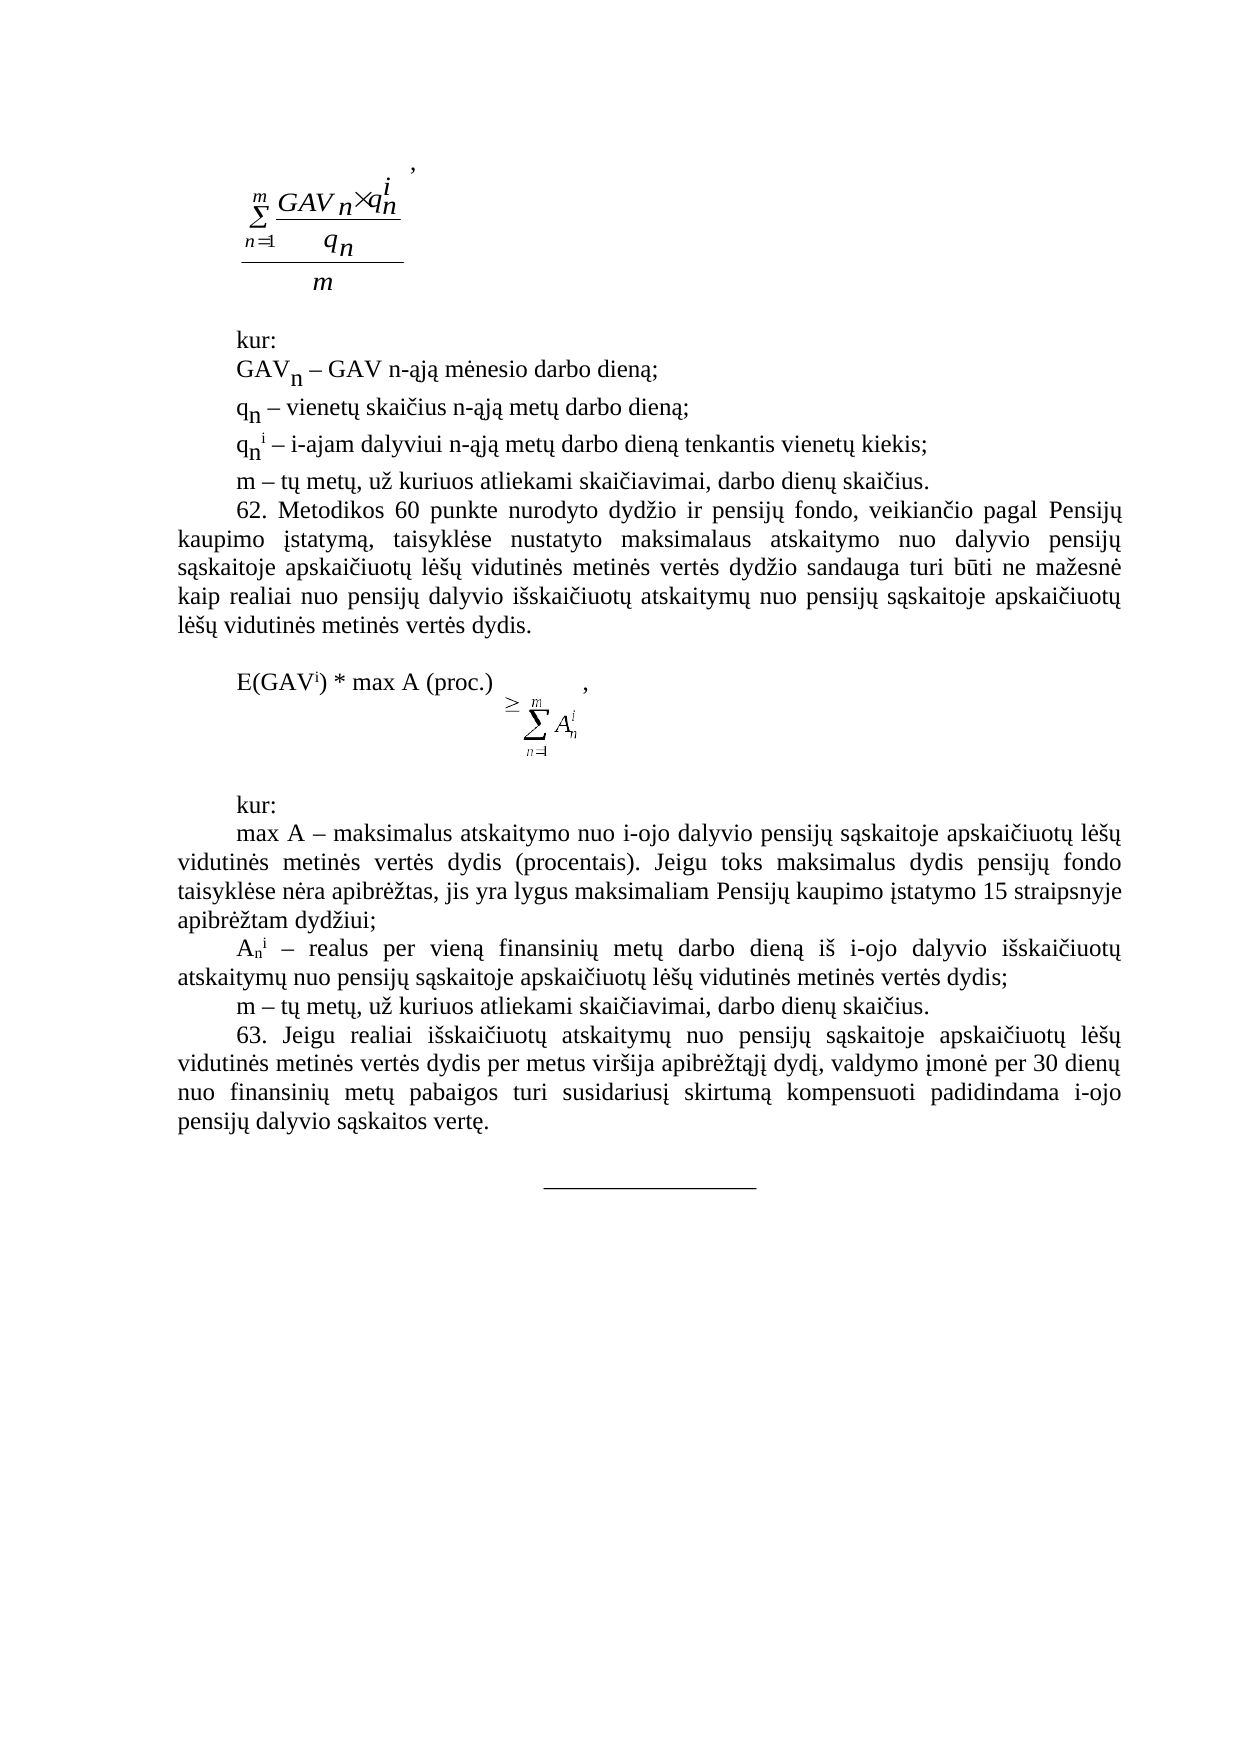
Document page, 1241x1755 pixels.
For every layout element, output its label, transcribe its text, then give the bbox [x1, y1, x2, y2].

text Ani – realus per vieną finansinių metų darbo dieną iš i-ojo dalyvio išskaičiuotų atskaitymų nuo pensijų sąskaitoje apskaičiuotų lėšų vidutinės metinės vertės dydis; [177, 933, 1122, 991]
text kur: [177, 326, 1122, 354]
text max A – maksimalus atskaitymo nuo i-ojo dalyvio pensijų sąskaitoje apskaičiuotų lėšų vidutinės metinės vertės dydis (procentais). Jeigu toks maksimalus dydis pensijų fondo taisyklėse nėra apibrėžtas, jis yra lygus maksimaliam Pensijų kaupimo įstatymo 15 straipsnyje apibrėžtam dydžiui; [177, 818, 1122, 933]
text qni – i-ajam dalyviui n-ąją metų darbo dieną tenkantis vienetų kiekis; [177, 429, 1122, 466]
text (SUM(n=1,...,m)(GAV(n)*q(n)^i)/q(n))/m, [177, 147, 1122, 297]
text _________________ [177, 1163, 1122, 1192]
text qn – vienetų skaičius n-ąją metų darbo dieną; [177, 392, 1122, 429]
text 62. Metodikos 60 punkte nurodyto dydžio ir pensijų fondo, veikiančio pagal Pensijų kaupimo įstatymą, taisyklėse nustatyto maksimalaus atskaitymo nuo dalyvio pensijų sąskaitoje apskaičiuotų lėšų vidutinės metinės vertės dydžio sandauga turi būti ne mažesnė kaip realiai nuo pensijų dalyvio išskaičiuotų atskaitymų nuo pensijų sąskaitoje apskaičiuotų lėšų vidutinės metinės vertės dydis. [177, 495, 1122, 639]
text GAVn – GAV n-ąją mėnesio darbo dieną; [177, 354, 1122, 392]
text m – tų metų, už kuriuos atliekami skaičiavimai, darbo dienų skaičius. [177, 466, 1122, 495]
text m – tų metų, už kuriuos atliekami skaičiavimai, darbo dienų skaičius. [177, 991, 1122, 1020]
text kur: [177, 790, 1122, 818]
text 63. Jeigu realiai išskaičiuotų atskaitymų nuo pensijų sąskaitoje apskaičiuotų lėšų vidutinės metinės vertės dydis per metus viršija apibrėžtąjį dydį, valdymo įmonė per 30 dienų nuo finansinių metų pabaigos turi susidariusį skirtumą kompensuoti padidindama i-ojo pensijų dalyvio sąskaitos vertę. [177, 1020, 1122, 1135]
text (GAVi) * max A (proc.) >= SUMA(n=1, ...,m)A(n)^i, [177, 667, 1122, 761]
